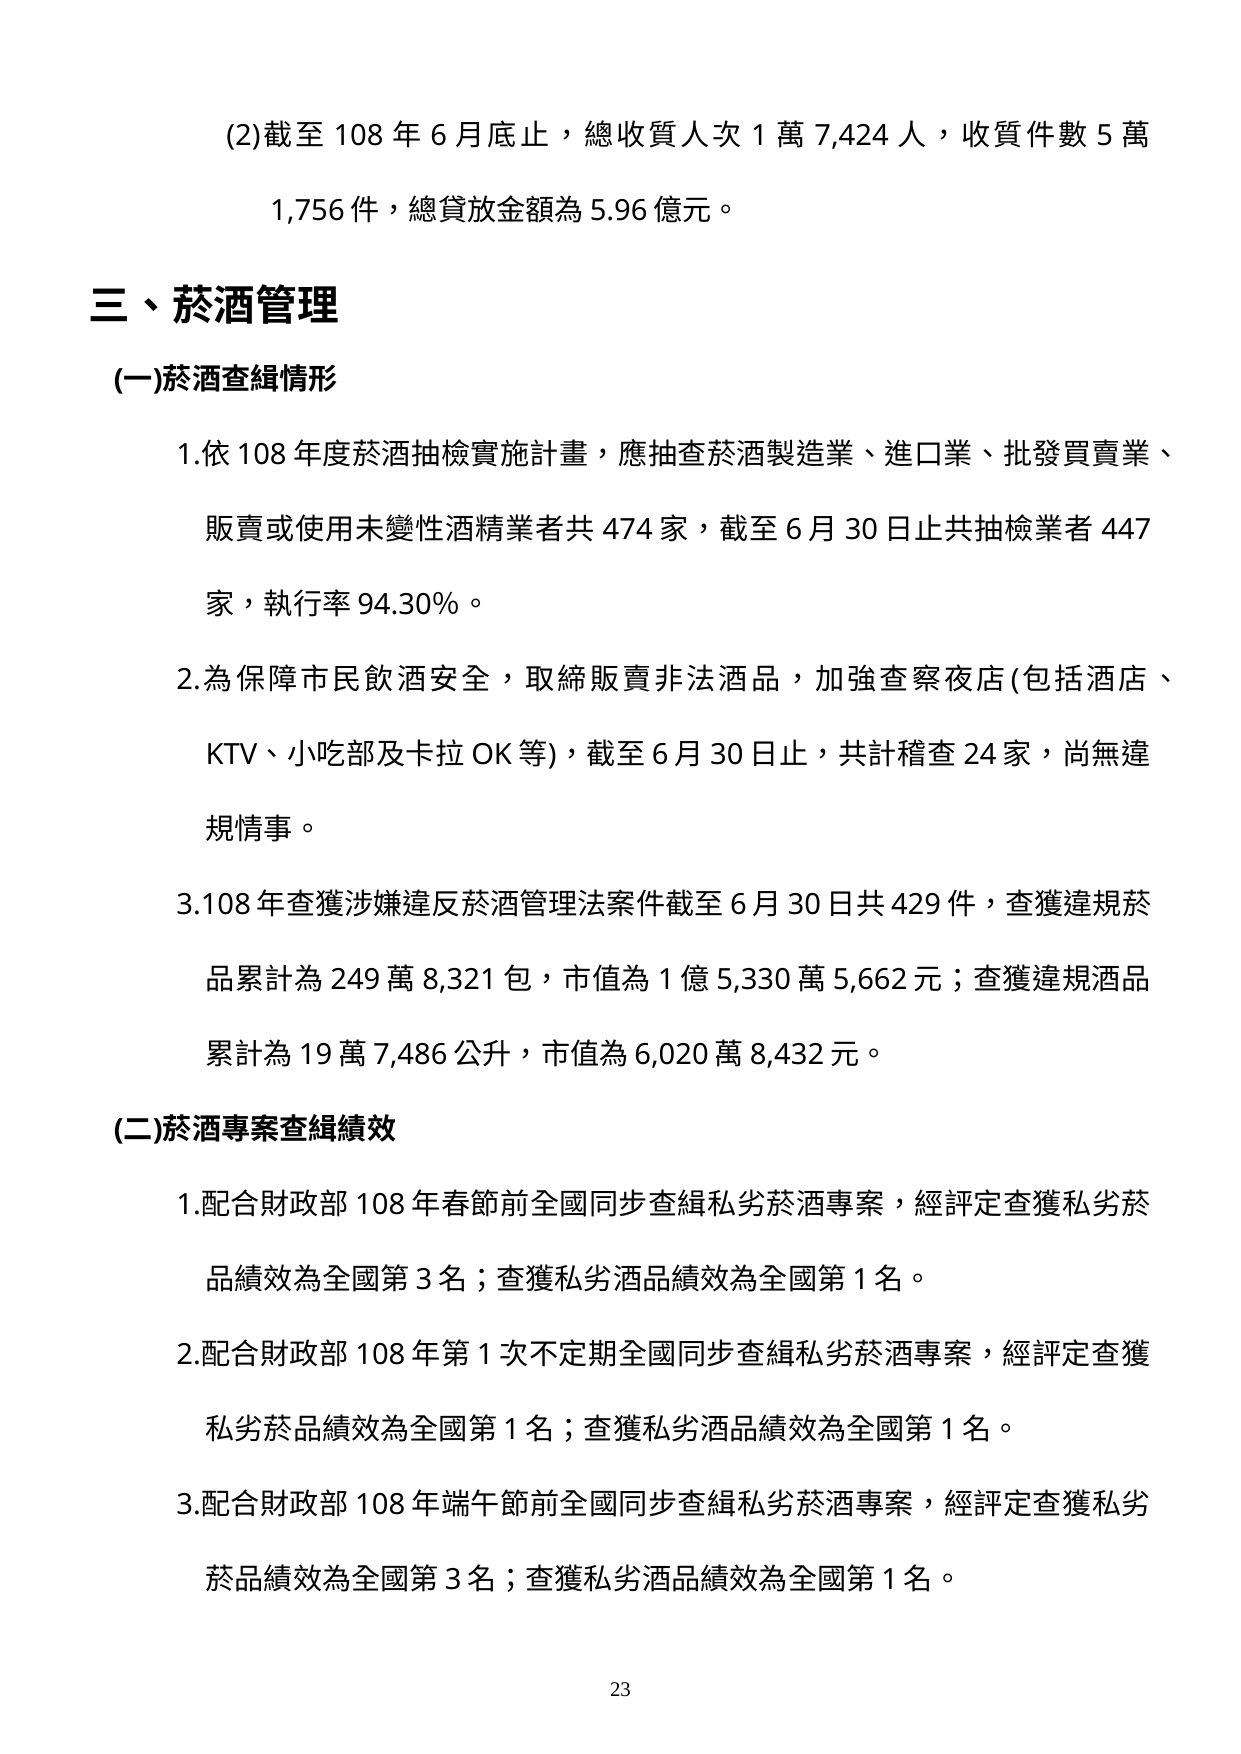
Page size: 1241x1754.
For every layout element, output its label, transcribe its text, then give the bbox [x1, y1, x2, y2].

text (二)菸酒專案查緝績效 [114, 1083, 1152, 1158]
text 3.108年查獲涉嫌違反菸酒管理法案件截至6月30日共429件，查獲違規菸品累計為249萬8,321包，市值為1億5,330萬5,662元；查獲違規酒品累計為19萬7,486公升，市值為6,020萬8,432元。 [176, 858, 1152, 1083]
text (一)菸酒查緝情形 [114, 333, 1152, 408]
text (2)截至108年6月底止，總收質人次1萬7,424人，收質件數5萬1,756件，總貸放金額為5.96億元。 [226, 89, 1152, 239]
text 2.為保障市民飲酒安全，取締販賣非法酒品，加強查察夜店(包括酒店、KTV、小吃部及卡拉OK等)，截至6月30日止，共計稽查24家，尚無違規情事。 [176, 633, 1152, 858]
text 2.配合財政部108年第1次不定期全國同步查緝私劣菸酒專案，經評定查獲私劣菸品績效為全國第1名；查獲私劣酒品績效為全國第1名。 [176, 1308, 1152, 1458]
text 三、菸酒管理 [89, 258, 1152, 333]
text 3.配合財政部108年端午節前全國同步查緝私劣菸酒專案，經評定查獲私劣菸品績效為全國第3名；查獲私劣酒品績效為全國第1名。 [176, 1458, 1152, 1608]
text 1.依108年度菸酒抽檢實施計畫，應抽查菸酒製造業、進口業、批發買賣業、販賣或使用未變性酒精業者共474家，截至6月30日止共抽檢業者447家，執行率94.30％。 [176, 408, 1152, 633]
text 1.配合財政部108年春節前全國同步查緝私劣菸酒專案，經評定查獲私劣菸品績效為全國第3名；查獲私劣酒品績效為全國第1名。 [176, 1158, 1152, 1308]
